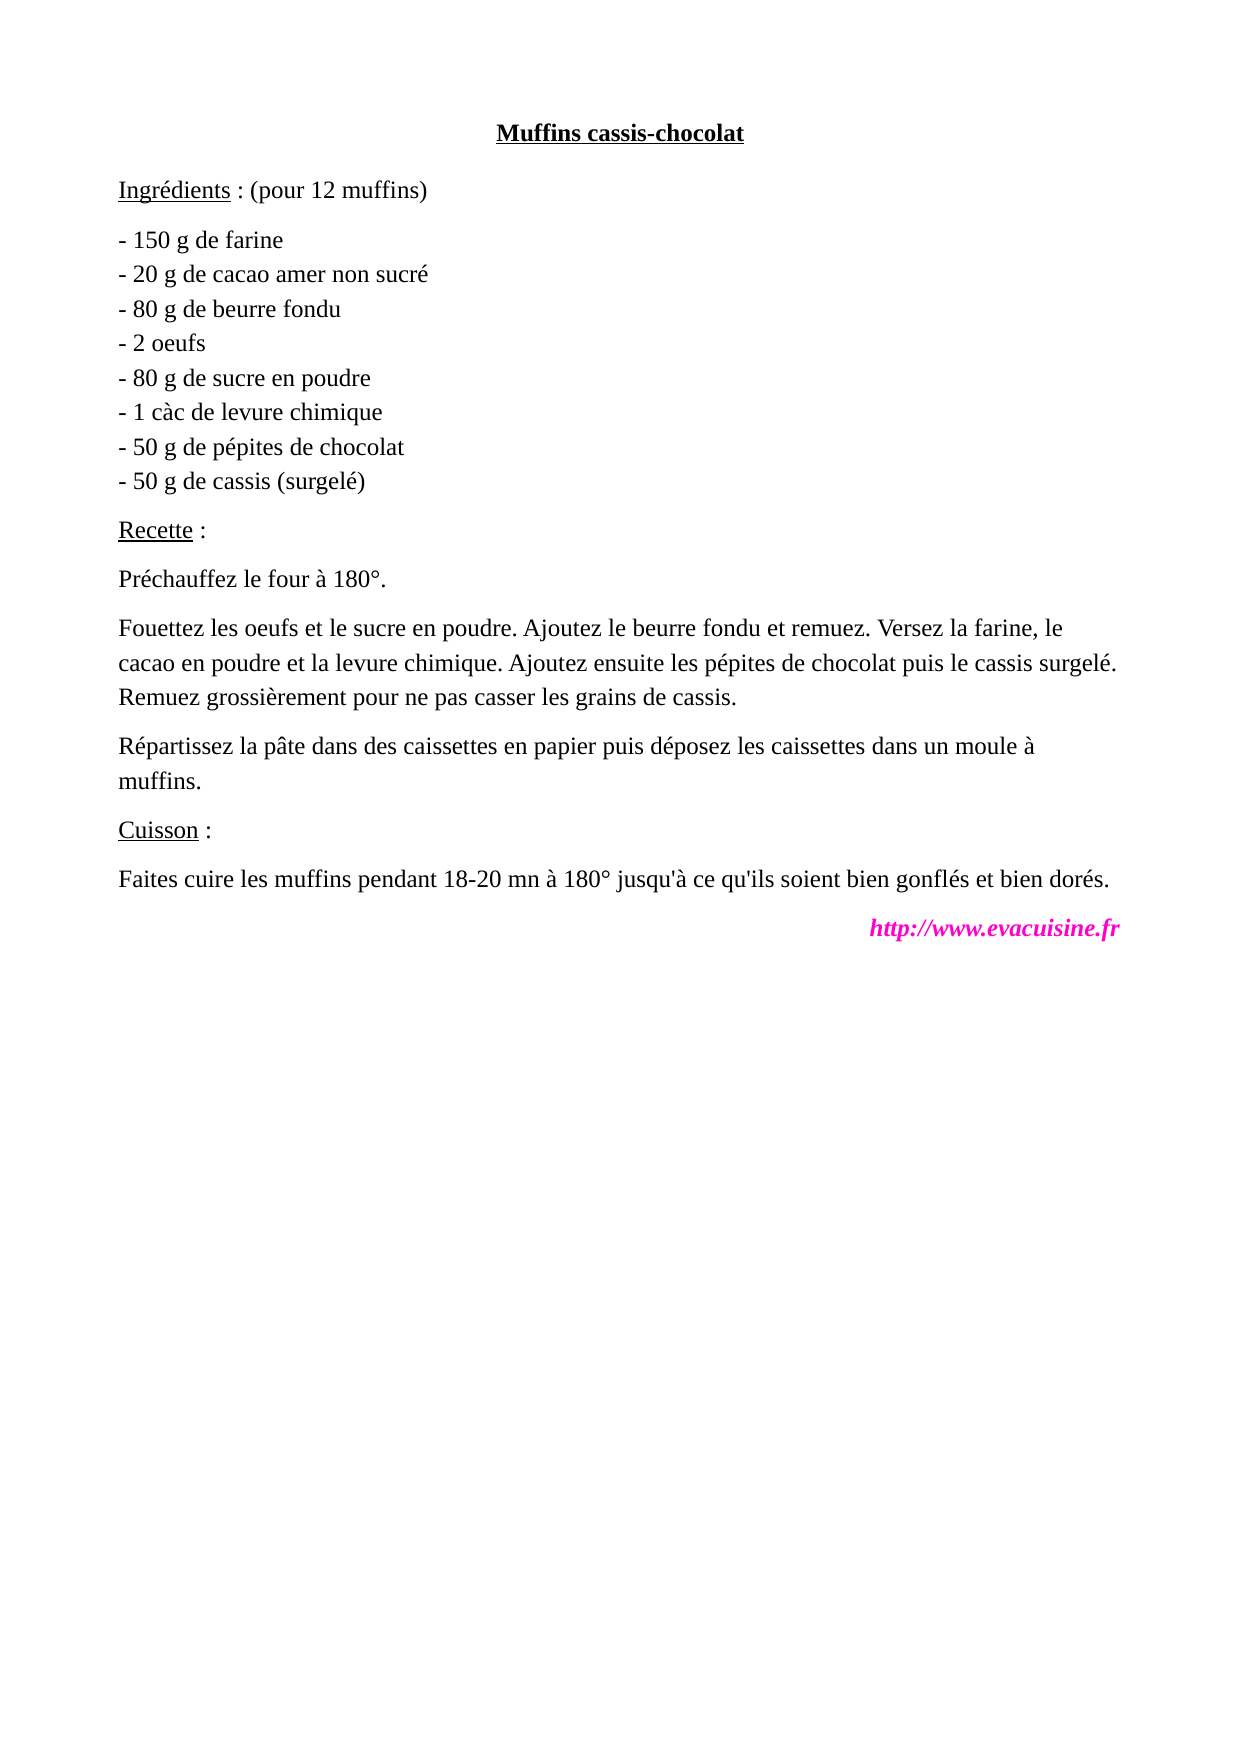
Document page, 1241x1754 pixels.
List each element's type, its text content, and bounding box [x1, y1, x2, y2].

text Fouettez les oeufs et le sucre en poudre. Ajoutez le beurre fondu et remuez. Versez la farine, le cacao en poudre et la levure chimique. Ajoutez ensuite les pépites de chocolat puis le cassis surgelé. Remuez grossièrement pour ne pas casser les grains de cassis. [118, 613, 1122, 711]
text - 150 g de farine - 20 g de cacao amer non sucré - 80 g de beurre fondu - 2 oeufs - 80 g de sucre en poudre - 1 càc de levure chimique - 50 g de pépites de chocolat - 50 g de cassis (surgelé) [118, 225, 1122, 495]
text Recette : [118, 515, 1122, 544]
text http://www.evacuisine.fr [118, 913, 1122, 942]
text Ingrédients : (pour 12 muffins) [118, 176, 1122, 204]
text Répartissez la pâte dans des caissettes en papier puis déposez les caissettes dans un moule à muffins. [118, 731, 1122, 794]
text Préchauffez le four à 180°. [118, 564, 1122, 593]
text Faites cuire les muffins pendant 18-20 mn à 180° jusqu'à ce qu'ils soient bien gonflés et bien dorés. [118, 864, 1122, 893]
text Cuisson : [118, 815, 1122, 843]
text Muffins cassis-chocolat [118, 118, 1122, 147]
